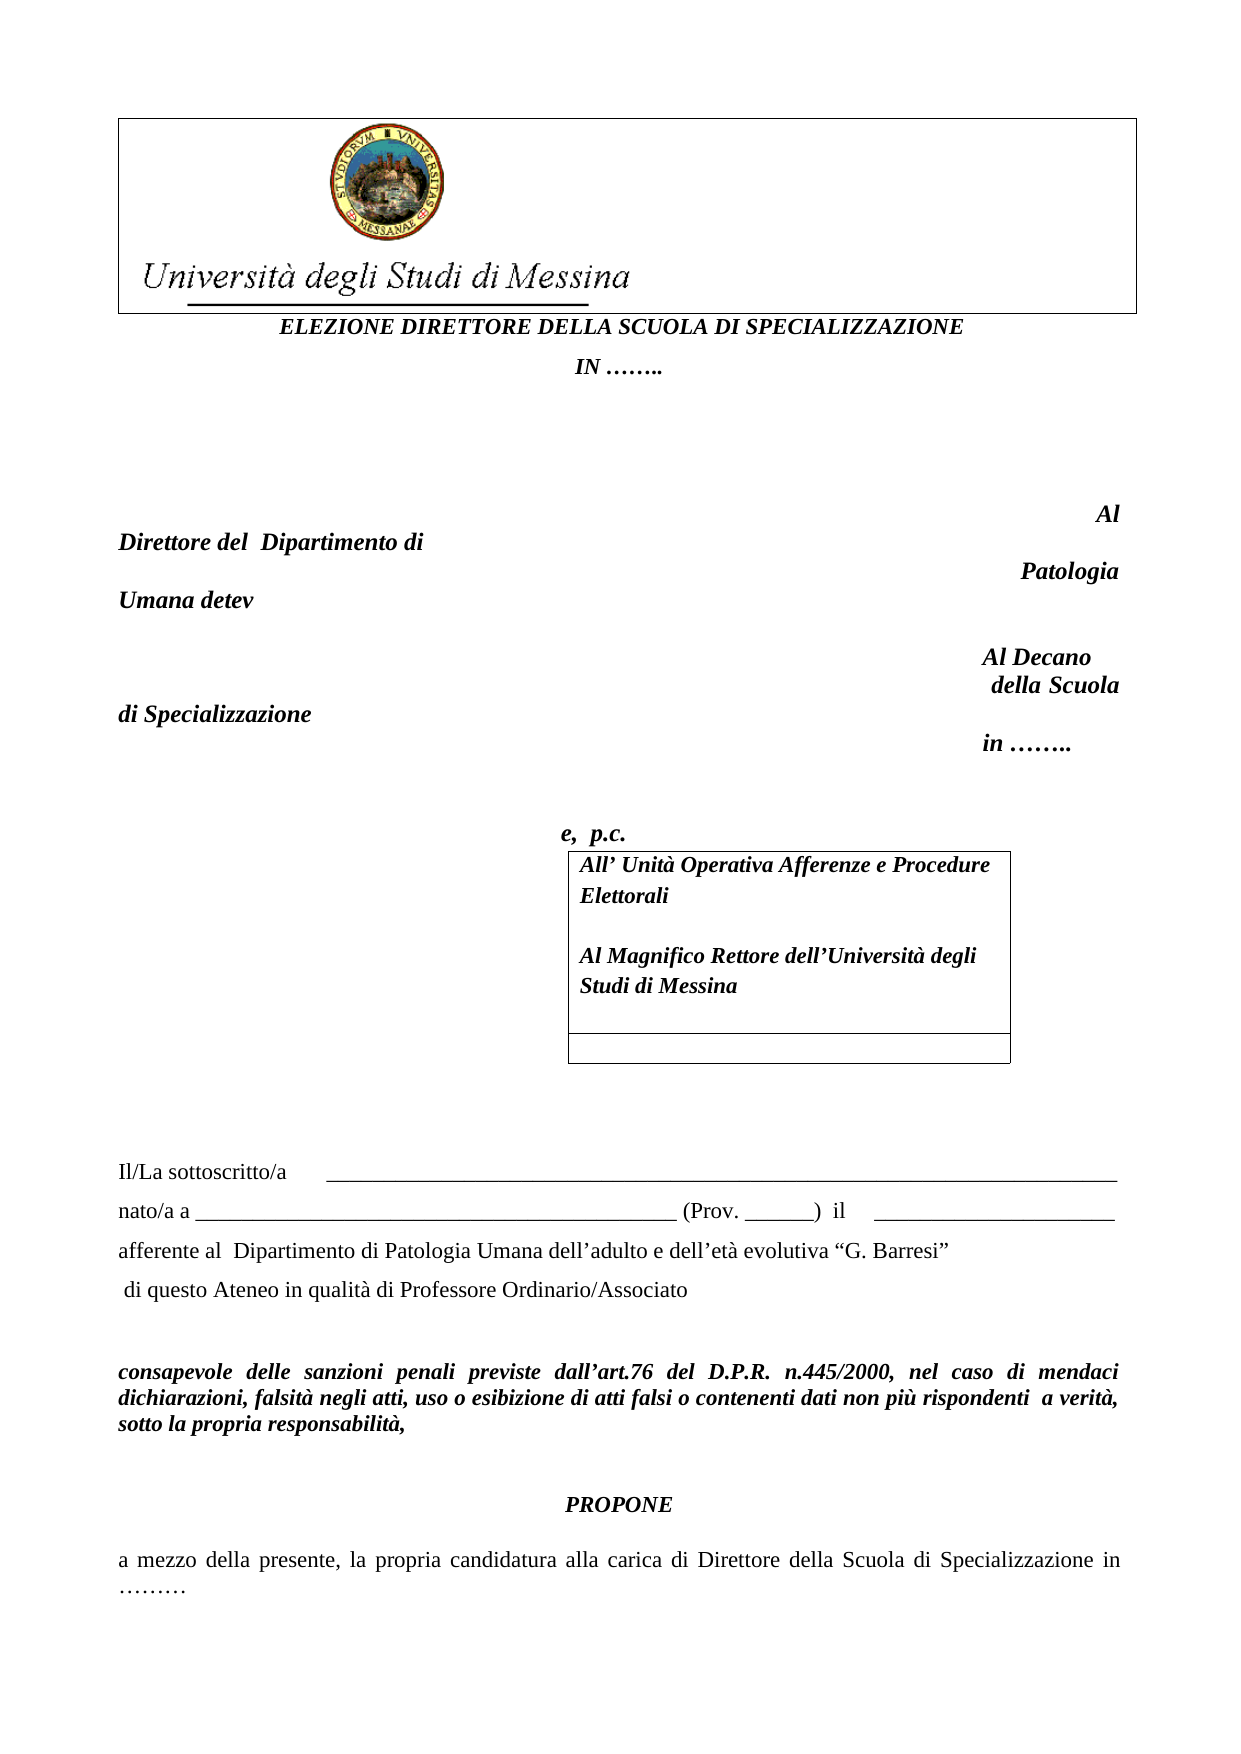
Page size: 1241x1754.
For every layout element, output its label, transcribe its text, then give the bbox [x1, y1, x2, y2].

text afferente al Dipartimento di Patologia Umana dell’adulto e dell’età evolutiva “G. Barresi” [118, 1237, 1122, 1263]
text ELEZIONE DIRETTORE DELLA SCUOLA DI SPECIALIZZAZIONE [118, 314, 1122, 340]
table_cell [569, 1034, 1010, 1063]
text di questo Ateneo in qualità di Professore Ordinario/Associato [118, 1276, 1122, 1303]
text e, p.c. [487, 818, 1122, 847]
text IN …….. [118, 353, 1122, 379]
text in …….. [118, 728, 1122, 757]
text Il/La sottoscritto/a _____________________________________________________________________ [118, 1158, 1122, 1184]
table_header [119, 119, 125, 313]
text Al Direttore del Dipartimento di [118, 499, 1122, 556]
text nato/a a __________________________________________ (Prov. ______) il _____________________ [118, 1197, 1122, 1224]
text a mezzo della presente, la propria candidatura alla carica di Direttore della Scuola di Specializzazione in ……… [118, 1546, 1122, 1598]
text PROPONE [118, 1491, 1122, 1518]
text Al Decano [118, 642, 1122, 670]
table_header [648, 119, 1136, 313]
text Patologia Umana detev [118, 556, 1122, 614]
table_header All’ Unità Operativa Afferenze e Procedure Elettorali Al Magnifico Rettore dell’Università degli Studi di Messina [569, 852, 1010, 1033]
text consapevole delle sanzioni penali previste dall’art.76 del D.P.R. n.445/2000, nel caso di mendaci dichiarazioni, falsità negli atti, uso o esibizione di atti falsi o contenenti dati non più rispondenti a verità, sotto la propria responsabilità, [118, 1358, 1122, 1437]
text della Scuola di Specializzazione [118, 670, 1122, 728]
